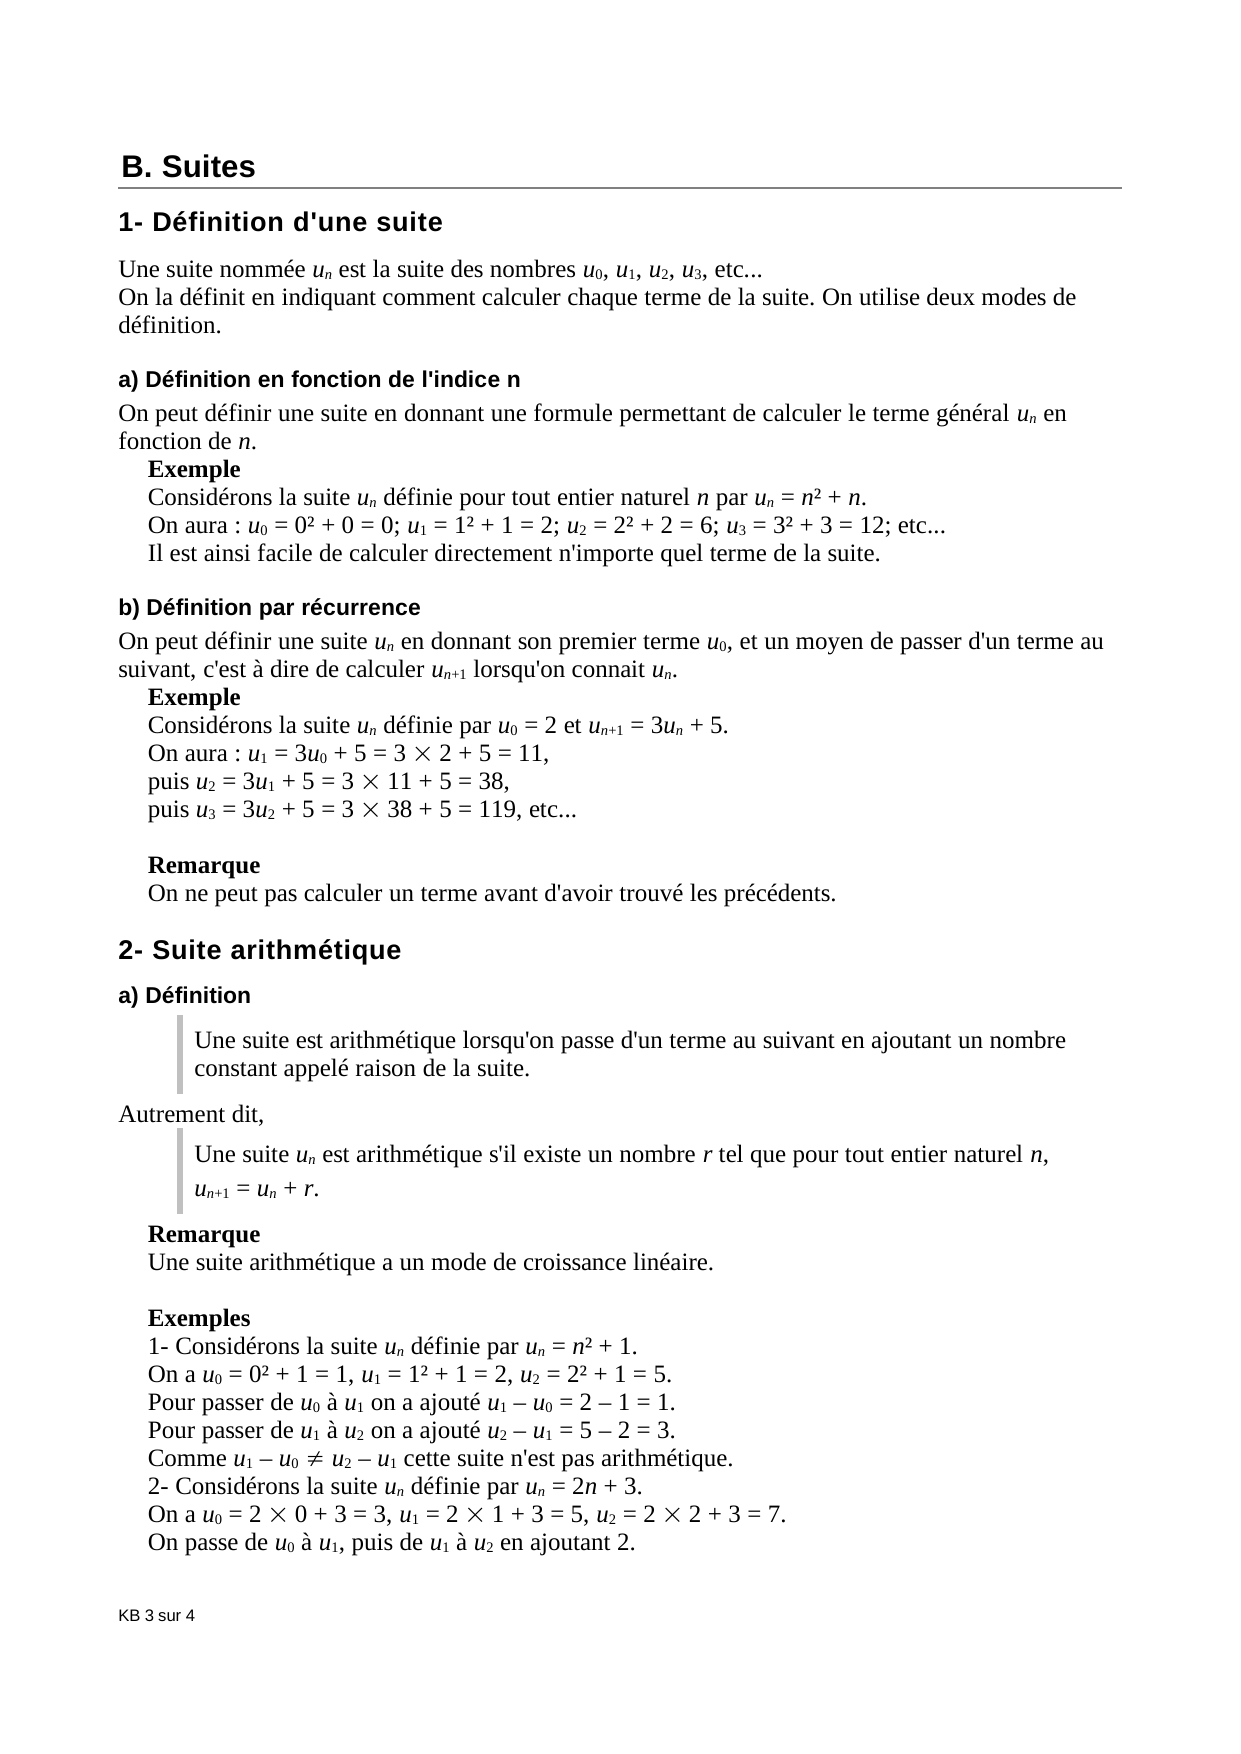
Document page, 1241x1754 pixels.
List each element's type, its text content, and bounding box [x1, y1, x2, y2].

text On a u0 = 0² + 1 = 1, u1 = 1² + 1 = 2, u2 = 2² + 1 = 5. [148, 1360, 1122, 1388]
text Exemple [148, 683, 1122, 711]
text un+1 = un + r. [183, 1162, 1122, 1214]
text Remarque [148, 851, 1122, 879]
text On passe de u0 à u1, puis de u1 à u2 en ajoutant 2. [148, 1528, 1122, 1556]
text 2- Considérons la suite un définie par un = 2n + 3. [148, 1472, 1122, 1500]
text puis u3 = 3u2 + 5 = 3 × 38 + 5 = 119, etc... [148, 795, 1122, 823]
text Pour passer de u0 à u1 on a ajouté u1 – u0 = 2 – 1 = 1. [148, 1388, 1122, 1416]
subtitle Suites [118, 146, 1122, 187]
text Pour passer de u1 à u2 on a ajouté u2 – u1 = 5 – 2 = 3. [148, 1416, 1122, 1444]
subtitle Suite arithmétique [118, 935, 1122, 965]
text Une suite nommée un est la suite des nombres u0, u1, u2, u3, etc... [118, 254, 1122, 282]
text Une suite est arithmétique lorsqu'on passe d'un terme au suivant en ajoutant un nombre constant appelé raison de la suite. [177, 1014, 1122, 1094]
text On peut définir une suite en donnant une formule permettant de calculer le terme général un en fonction de n. [118, 398, 1122, 454]
text Comme u1 – u0 ≠ u2 – u1 cette suite n'est pas arithmétique. [148, 1444, 1122, 1472]
text Considérons la suite un définie pour tout entier naturel n par un = n² + n. [148, 483, 1122, 511]
text Autrement dit, [118, 1100, 1122, 1128]
text Il est ainsi facile de calculer directement n'importe quel terme de la suite. [148, 539, 1122, 567]
subtitle Définition [118, 983, 1122, 1009]
text Considérons la suite un définie par u0 = 2 et un+1 = 3un + 5. [148, 711, 1122, 739]
text Une suite un est arithmétique s'il existe un nombre r tel que pour tout entier naturel n, [183, 1128, 1122, 1162]
text Exemple [148, 454, 1122, 483]
text On la définit en indiquant comment calculer chaque terme de la suite. On utilise deux modes de définition. [118, 282, 1122, 338]
subtitle Définition d'une suite [118, 207, 1122, 237]
text puis u2 = 3u1 + 5 = 3 × 11 + 5 = 38, [148, 767, 1122, 795]
text On aura : u0 = 0² + 0 = 0; u1 = 1² + 1 = 2; u2 = 2² + 2 = 6; u3 = 3² + 3 = 12; etc... [148, 511, 1122, 539]
text On a u0 = 2 × 0 + 3 = 3, u1 = 2 × 1 + 3 = 5, u2 = 2 × 2 + 3 = 7. [148, 1500, 1122, 1528]
text On peut définir une suite un en donnant son premier terme u0, et un moyen de passer d'un terme au suivant, c'est à dire de calculer un+1 lorsqu'on connait un. [118, 627, 1122, 683]
text Exemples [148, 1304, 1122, 1332]
subtitle Définition par récurrence [118, 595, 1122, 621]
text On ne peut pas calculer un terme avant d'avoir trouvé les précédents. [148, 879, 1122, 907]
text On aura : u1 = 3u0 + 5 = 3 × 2 + 5 = 11, [148, 739, 1122, 767]
text Une suite arithmétique a un mode de croissance linéaire. [148, 1248, 1122, 1276]
text 1- Considérons la suite un définie par un = n² + 1. [148, 1332, 1122, 1360]
subtitle Définition en fonction de l'indice n [118, 367, 1122, 393]
text Remarque [148, 1219, 1122, 1248]
